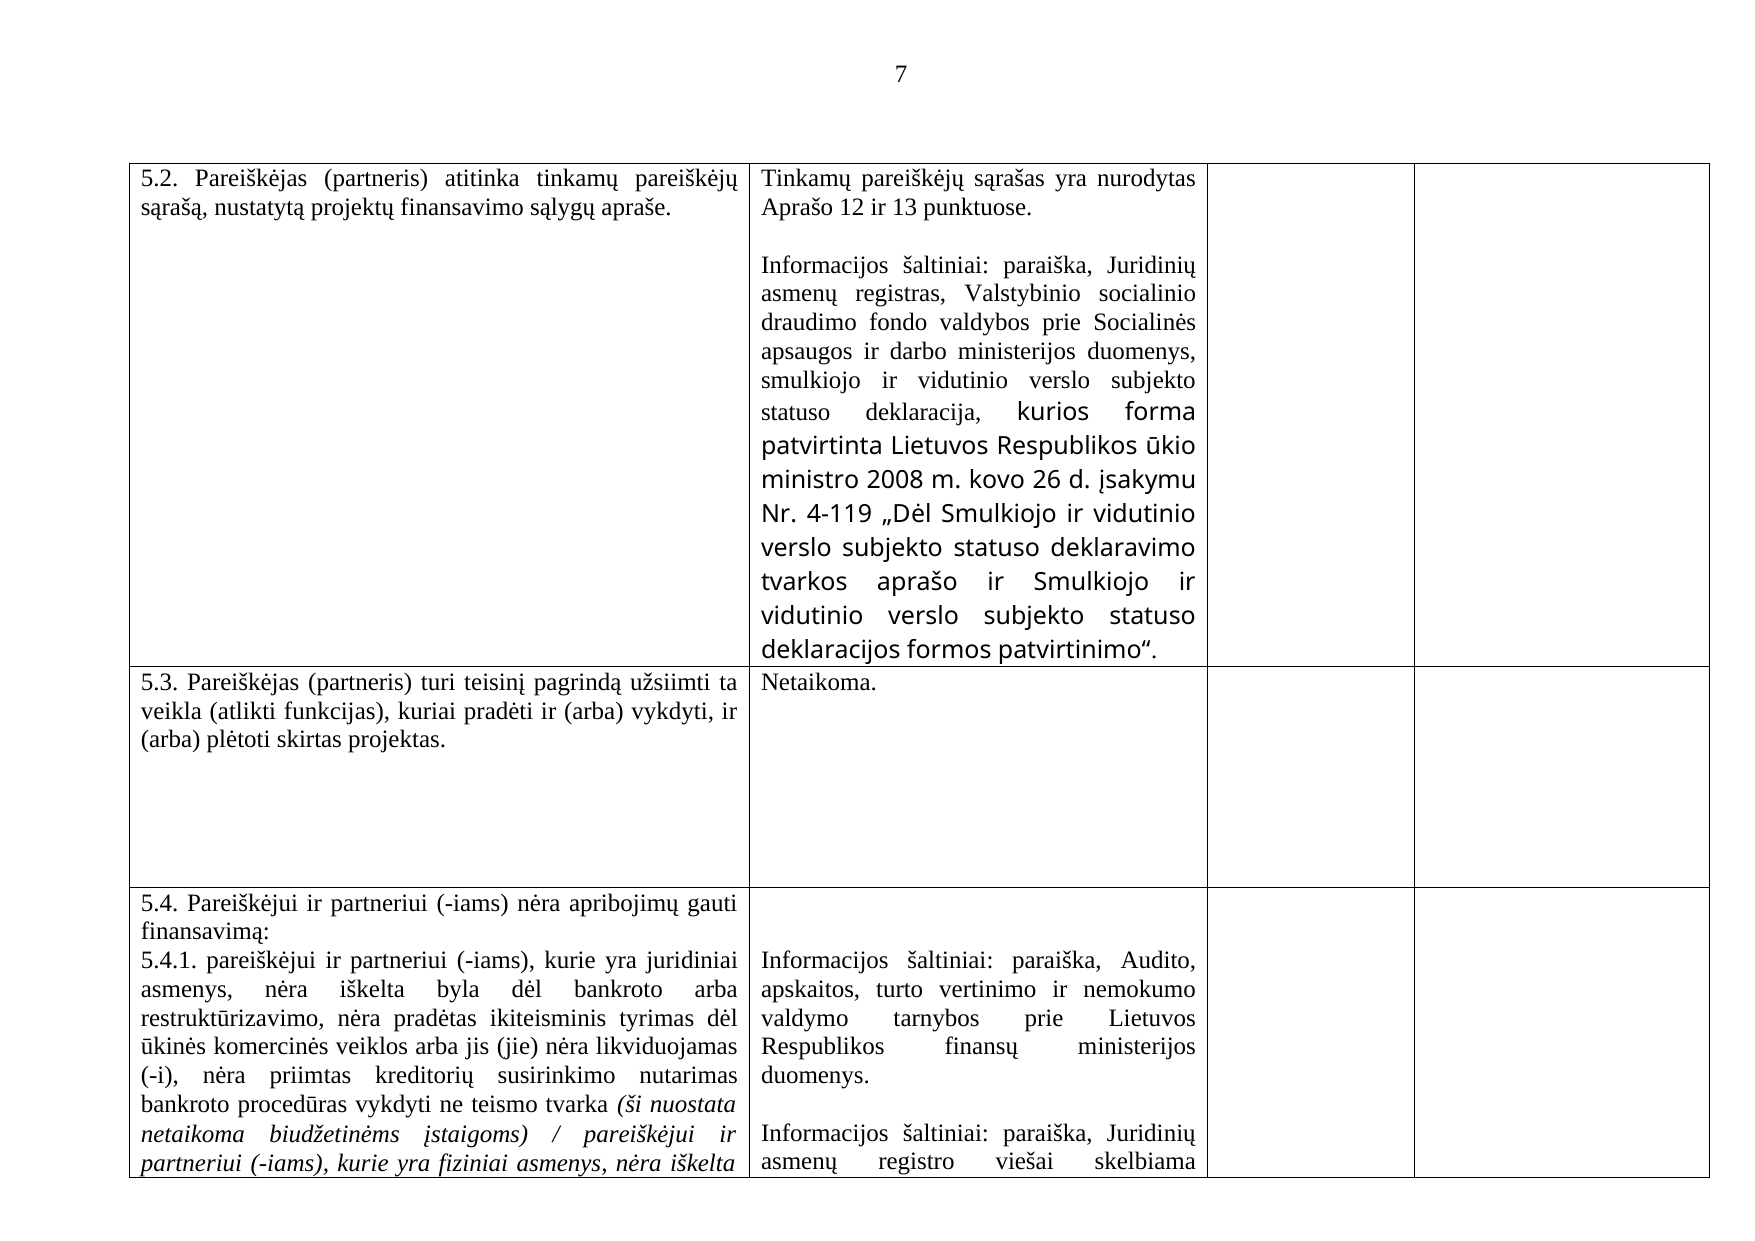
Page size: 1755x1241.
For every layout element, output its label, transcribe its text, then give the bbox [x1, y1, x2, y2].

table_cell [1415, 888, 1709, 1177]
table_cell [1415, 164, 1709, 666]
table_cell 5.2. Pareiškėjas (partneris) atitinka tinkamų pareiškėjų sąrašą, nustatytą projektų finansavimo sąlygų apraše. [130, 164, 749, 666]
table_cell [1415, 667, 1709, 887]
table_cell Informacijos šaltiniai: paraiška, Audito, apskaitos, turto vertinimo ir nemokumo valdymo tarnybos prie Lietuvos Respublikos finansų ministerijos duomenys. Informacijos šaltiniai: paraiška, Juridinių asmenų registro viešai skelbiama [750, 888, 1207, 1177]
table_cell 5.3. Pareiškėjas (partneris) turi teisinį pagrindą užsiimti ta veikla (atlikti funkcijas), kuriai pradėti ir (arba) vykdyti, ir (arba) plėtoti skirtas projektas. [130, 667, 749, 887]
table_cell Netaikoma. [750, 667, 1207, 887]
table_cell [1208, 888, 1414, 1177]
table_cell 5.4. Pareiškėjui ir partneriui (-iams) nėra apribojimų gauti finansavimą: 5.4.1. pareiškėjui ir partneriui (-iams), kurie yra juridiniai asmenys, nėra iškelta byla dėl bankroto arba restruktūrizavimo, nėra pradėtas ikiteisminis tyrimas dėl ūkinės komercinės veiklos arba jis (jie) nėra likviduojamas (-i), nėra priimtas kreditorių susirinkimo nutarimas bankroto procedūras vykdyti ne teismo tvarka (ši nuostata netaikoma biudžetinėms įstaigoms) / pareiškėjui ir partneriui (-iams), kurie yra fiziniai asmenys, nėra iškelta [130, 888, 749, 1177]
table_cell Tinkamų pareiškėjų sąrašas yra nurodytas Aprašo 12 ir 13 punktuose. Informacijos šaltiniai: paraiška, Juridinių asmenų registras, Valstybinio socialinio draudimo fondo valdybos prie Socialinės apsaugos ir darbo ministerijos duomenys, smulkiojo ir vidutinio verslo subjekto statuso deklaracija, kurios forma patvirtinta Lietuvos Respublikos ūkio ministro 2008 m. kovo 26 d. įsakymu Nr. 4-119 „Dėl Smulkiojo ir vidutinio verslo subjekto statuso deklaravimo tvarkos aprašo ir Smulkiojo ir vidutinio verslo subjekto statuso deklaracijos formos patvirtinimo“. [750, 164, 1207, 666]
table_cell [1208, 164, 1414, 666]
table_cell [1208, 667, 1414, 887]
